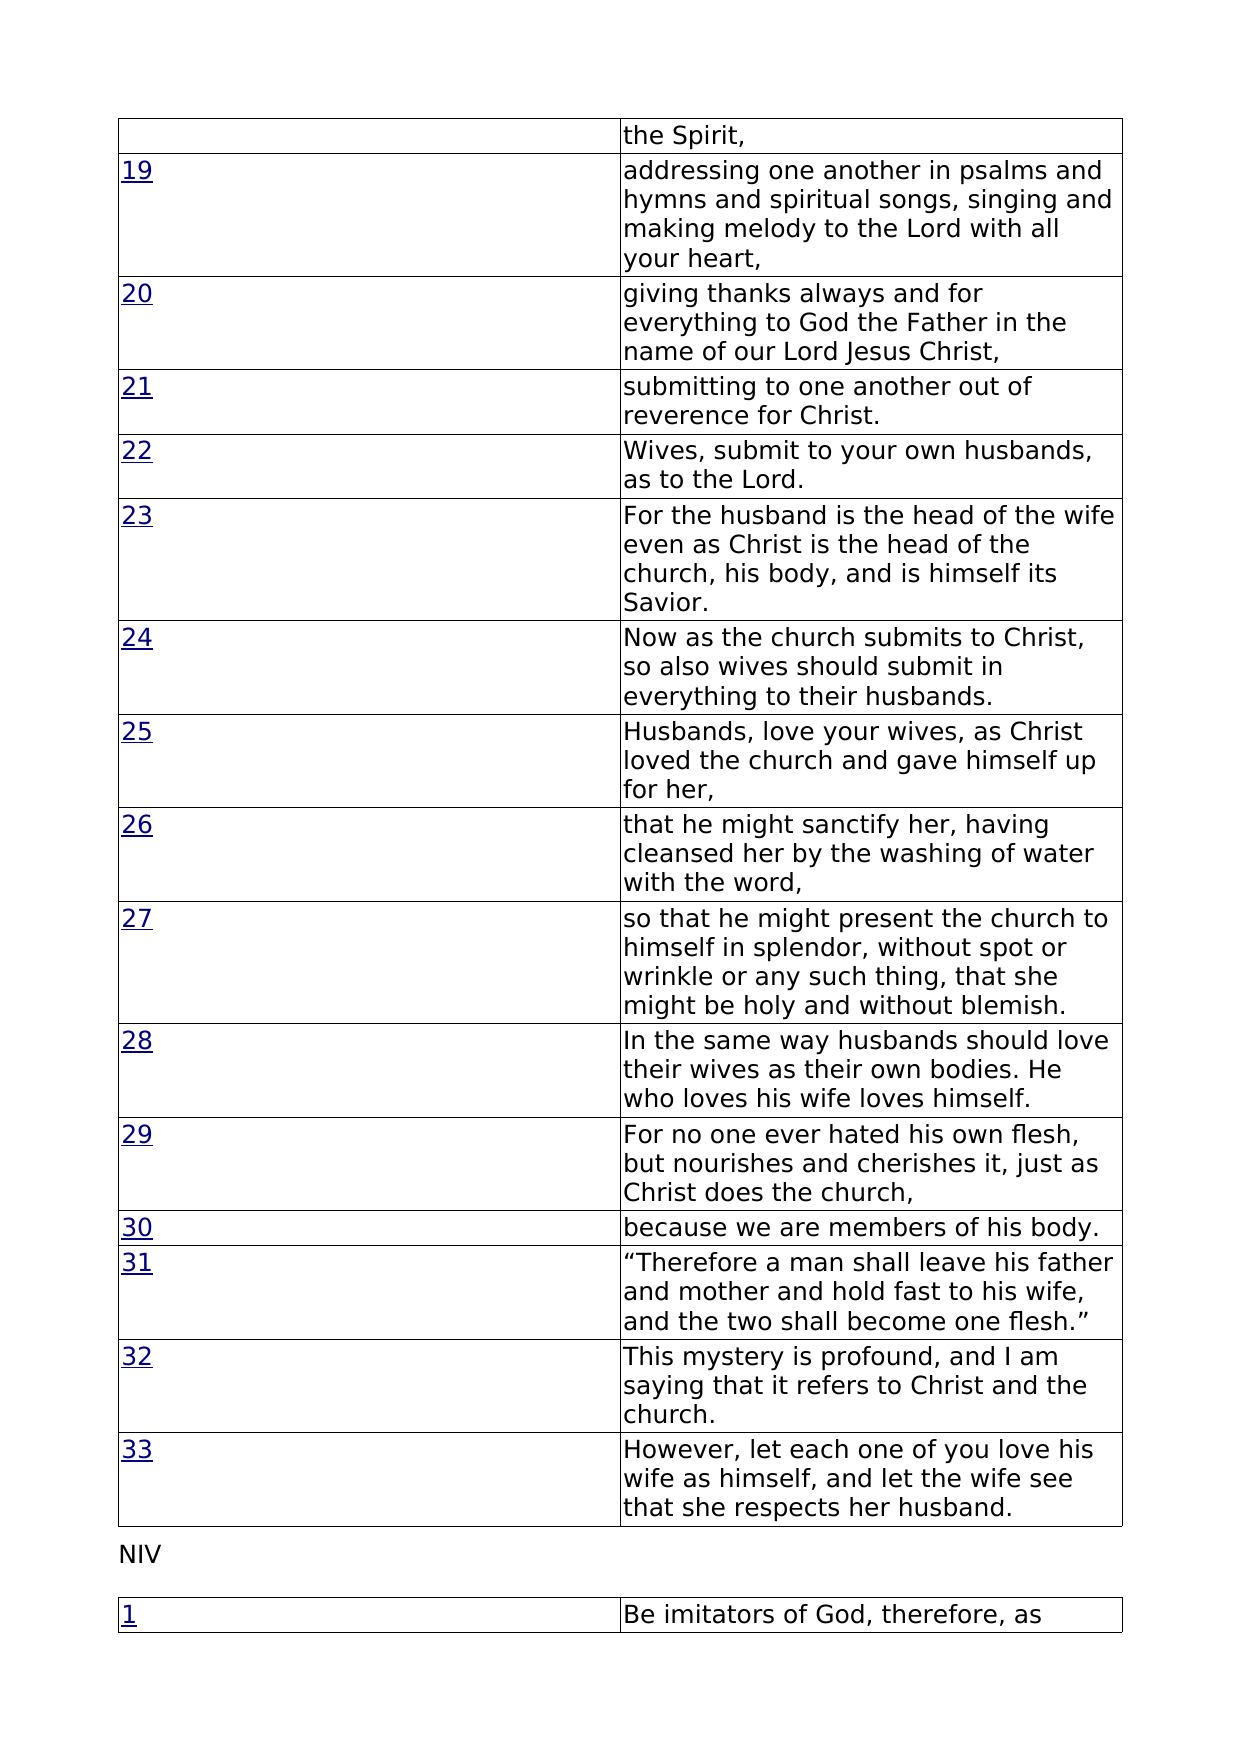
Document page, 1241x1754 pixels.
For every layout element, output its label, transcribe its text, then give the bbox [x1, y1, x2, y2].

table_cell because we are members of his body. [621, 1211, 1122, 1245]
table_cell the Spirit, [621, 119, 1122, 153]
table_header 1 [119, 1598, 620, 1632]
table_cell Husbands, love your wives, as Christ loved the church and gave himself up for her, [621, 715, 1122, 807]
table_cell that he might sanctify her, having cleansed her by the washing of water with the word, [621, 808, 1122, 901]
table_cell However, let each one of you love his wife as himself, and let the wife see that she respects her husband. [621, 1433, 1122, 1526]
table_cell 29 [119, 1118, 620, 1210]
table_cell Now as the church submits to Christ, so also wives should submit in everything to their husbands. [621, 621, 1122, 714]
table_cell 19 [119, 154, 620, 276]
table_cell 20 [119, 277, 620, 369]
table_cell 21 [119, 370, 620, 433]
table_cell 23 [119, 499, 620, 620]
table_cell [119, 119, 620, 153]
table_cell 27 [119, 902, 620, 1023]
text NIV [118, 1541, 1122, 1570]
table_cell 33 [119, 1433, 620, 1526]
table_cell addressing one another in psalms and hymns and spiritual songs, singing and making melody to the Lord with all your heart, [621, 154, 1122, 276]
table_cell 30 [119, 1211, 620, 1245]
table_cell 28 [119, 1024, 620, 1117]
table_header Be imitators of God, therefore, as [621, 1598, 1122, 1632]
table_cell For no one ever hated his own flesh, but nourishes and cherishes it, just as Christ does the church, [621, 1118, 1122, 1210]
table_cell This mystery is profound, and I am saying that it refers to Christ and the church. [621, 1340, 1122, 1432]
table_cell Wives, submit to your own husbands, as to the Lord. [621, 435, 1122, 498]
table_cell submitting to one another out of reverence for Christ. [621, 370, 1122, 433]
table_cell giving thanks always and for everything to God the Father in the name of our Lord Jesus Christ, [621, 277, 1122, 369]
table_cell 26 [119, 808, 620, 901]
table_cell 22 [119, 435, 620, 498]
table_cell 24 [119, 621, 620, 714]
table_cell so that he might present the church to himself in splendor, without spot or wrinkle or any such thing, that she might be holy and without blemish. [621, 902, 1122, 1023]
table_cell “Therefore a man shall leave his father and mother and hold fast to his wife, and the two shall become one flesh.” [621, 1246, 1122, 1339]
table_cell 25 [119, 715, 620, 807]
table_cell For the husband is the head of the wife even as Christ is the head of the church, his body, and is himself its Savior. [621, 499, 1122, 620]
table_cell 32 [119, 1340, 620, 1432]
table_cell In the same way husbands should love their wives as their own bodies. He who loves his wife loves himself. [621, 1024, 1122, 1117]
table_cell 31 [119, 1246, 620, 1339]
